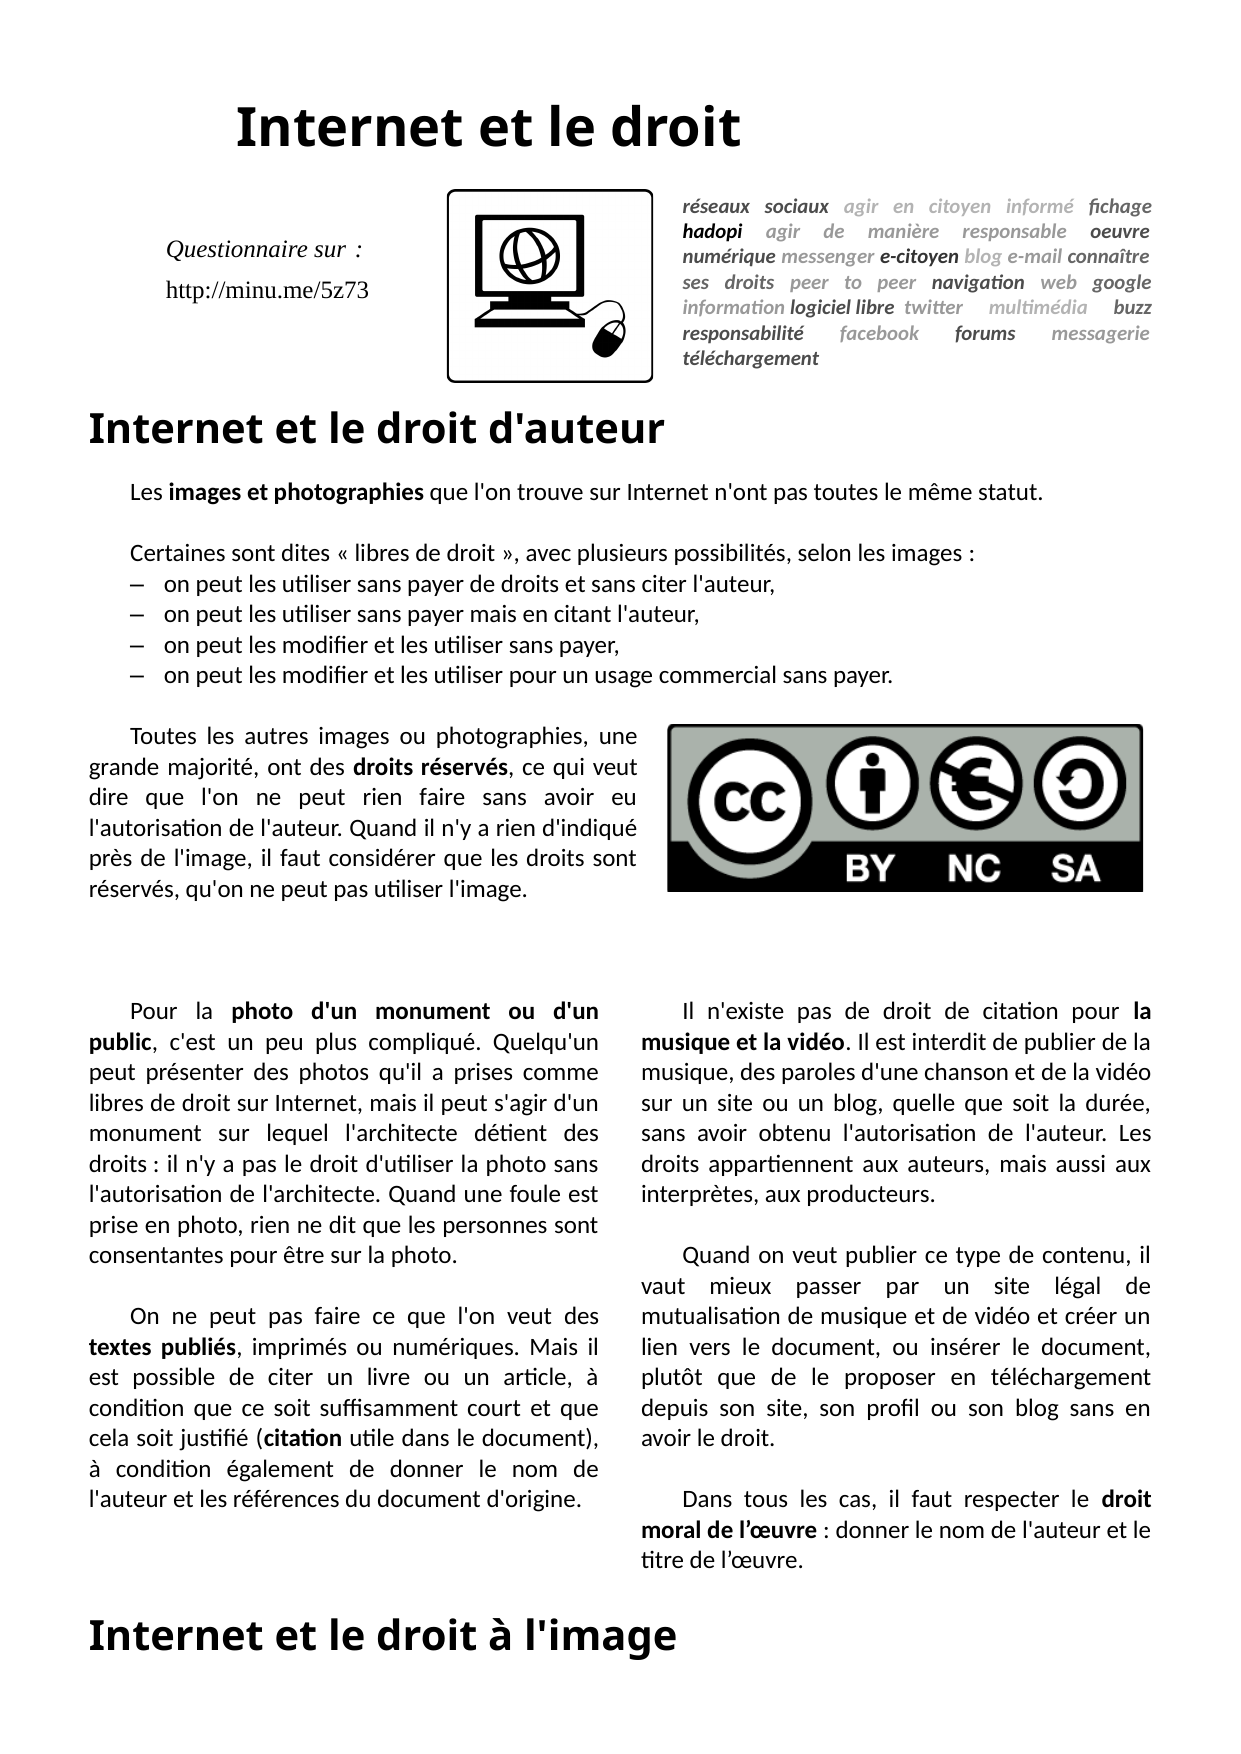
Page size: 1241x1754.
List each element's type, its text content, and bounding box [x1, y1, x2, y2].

text Quand on veut publier ce type de contenu, il vaut mieux passer par un site légal de mutualisation de musique et de vidéo et créer un lien vers le document, ou insérer le document, plutôt que de le proposer en téléchargement depuis son site, son profil ou son blog sans en avoir le droit. [641, 1239, 1152, 1453]
text Les images et photographies que l'on trouve sur Internet n'ont pas toutes le même statut. [88, 476, 1152, 507]
text Questionnaire sur : [166, 234, 403, 263]
list on peut les modifier et les utiliser sans payer, [88, 629, 1152, 659]
text On ne peut pas faire ce que l'on veut des textes publiés, imprimés ou numériques. Mais il est possible de citer un livre ou un article, à condition que ce soit suffisamment court et que cela soit justifié (citation utile dans le document), à condition également de donner le nom de l'auteur et les références du document d'origine. [88, 1300, 599, 1514]
text Dans tous les cas, il faut respecter le droit moral de l’œuvre : donner le nom de l'auteur et le titre de l’œuvre. [641, 1483, 1152, 1575]
text Internet et le droit à l'image [88, 1606, 1152, 1662]
text Il n'existe pas de droit de citation pour la musique et la vidéo. Il est interdit de publier de la musique, des paroles d'une chanson et de la vidéo sur un site ou un blog, quelle que soit la durée, sans avoir obtenu l'autorisation de l'auteur. Les droits appartiennent aux auteurs, mais aussi aux interprètes, aux producteurs. [641, 995, 1152, 1209]
text Certaines sont dites « libres de droit », avec plusieurs possibilités, selon les images : [88, 537, 1152, 568]
text Internet et le droit [88, 88, 1152, 162]
text Pour la photo d'un monument ou d'un public, c'est un peu plus compliqué. Quelqu'un peut présenter des photos qu'il a prises comme libres de droit sur Internet, mais il peut s'agir d'un monument sur lequel l'architecte détient des droits : il n'y a pas le droit d'utiliser la photo sans l'autorisation de l'architecte. Quand une foule est prise en photo, rien ne dit que les personnes sont consentantes pour être sur la photo. [88, 995, 599, 1270]
text Toutes les autres images ou photographies, une grande majorité, ont des droits réservés, ce qui veut dire que l'on ne peut rien faire sans avoir eu l'autorisation de l'auteur. Quand il n'y a rien d'indiqué près de l'image, il faut considérer que les droits sont réservés, qu'on ne peut pas utiliser l'image. [88, 720, 1152, 903]
text réseaux sociaux agir en citoyen informé fichage hadopi agir de manière responsable oeuvre numérique messenger e-citoyen blog e-mail connaître ses droits peer to peer navigation web google information logiciel libre twitter multimédia buzz responsabilité facebook forums messagerie téléchargement [682, 193, 1152, 371]
list on peut les utiliser sans payer mais en citant l'auteur, [88, 598, 1152, 629]
text Internet et le droit d'auteur [88, 399, 1152, 456]
picture [446, 189, 654, 383]
list on peut les modifier et les utiliser pour un usage commercial sans payer. [88, 659, 1152, 690]
text http://minu.me/5z73 [166, 276, 403, 304]
picture [667, 724, 1144, 892]
list on peut les utiliser sans payer de droits et sans citer l'auteur, [88, 568, 1152, 598]
